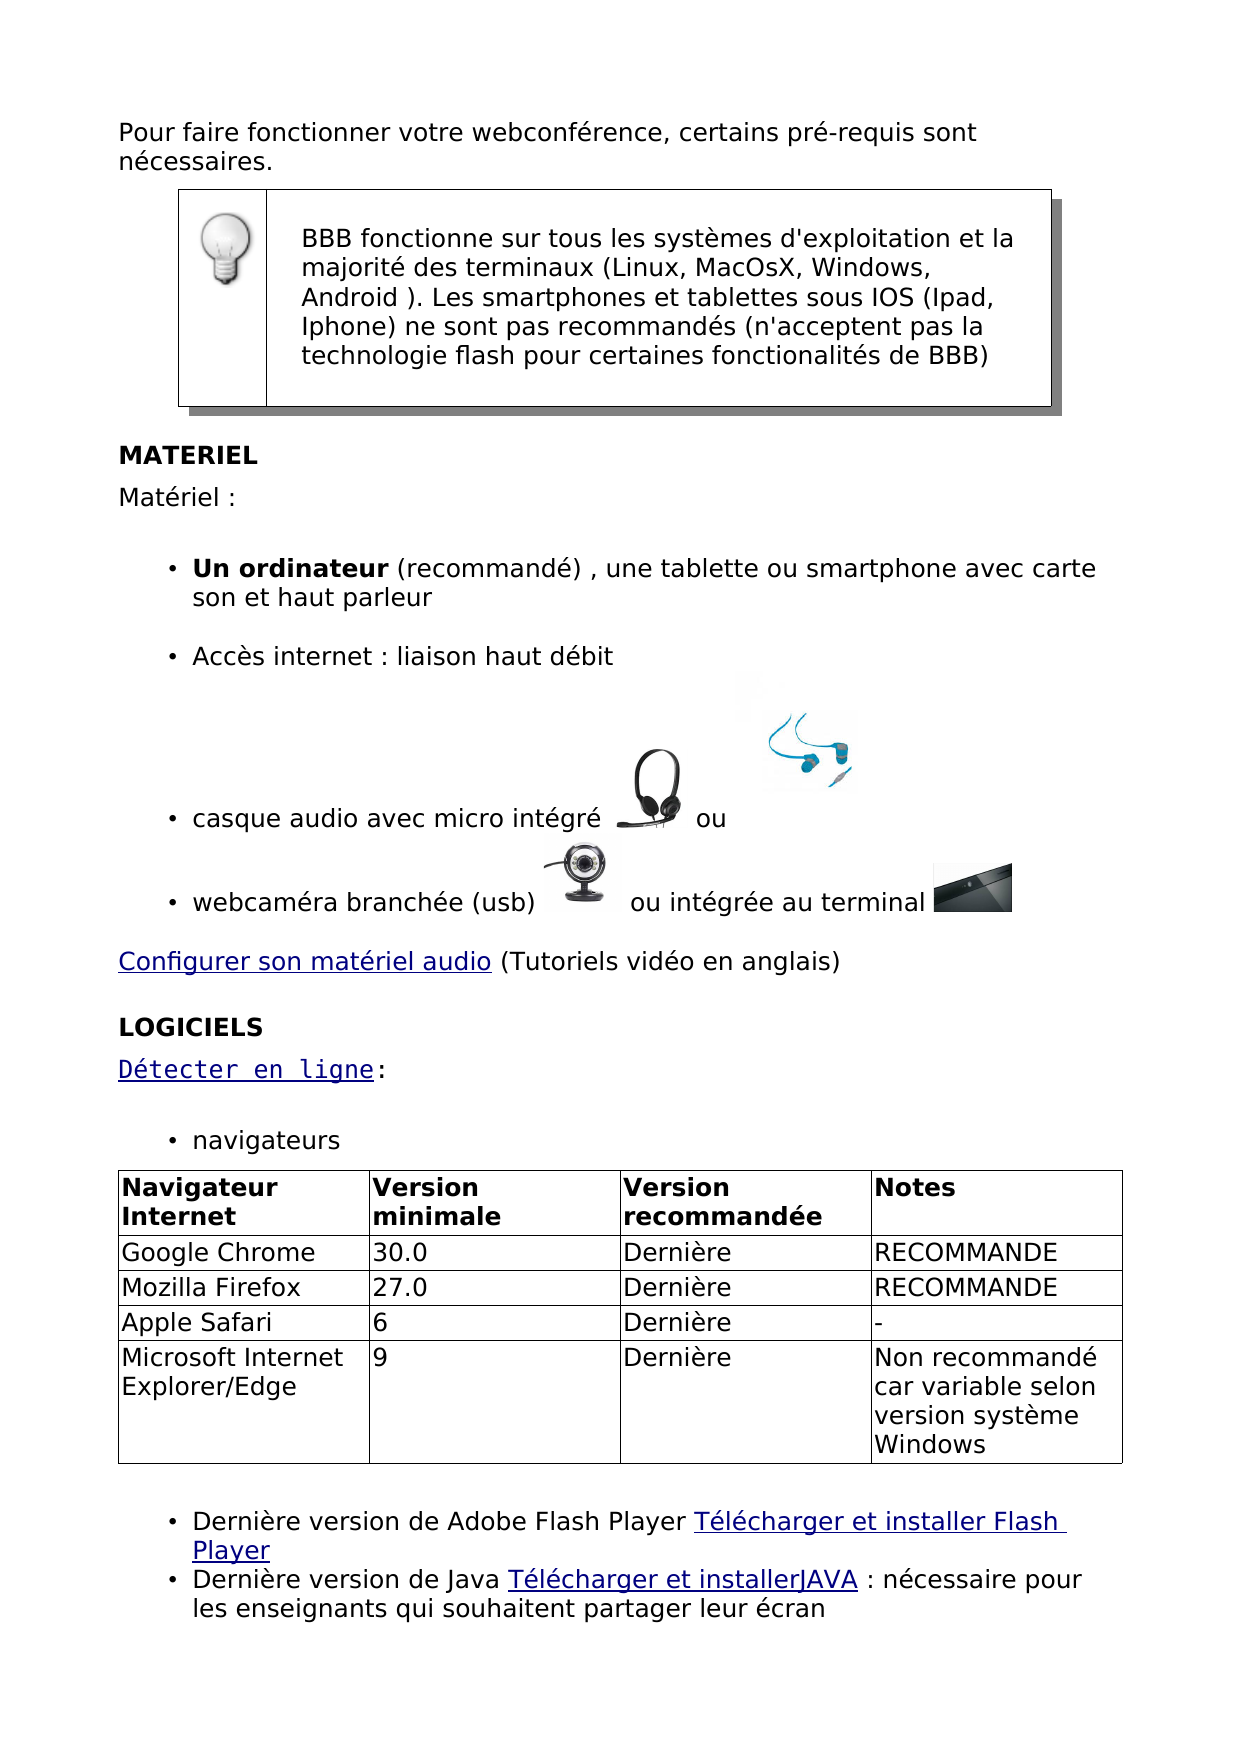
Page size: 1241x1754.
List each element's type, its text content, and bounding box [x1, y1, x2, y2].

table_cell 9 [370, 1341, 620, 1463]
table_cell Dernière [621, 1341, 871, 1463]
list Dernière version de Java Télécharger et installerJAVA : nécessaire pour les enseignants qui souhaitent partager leur écran [177, 1565, 1122, 1624]
picture [734, 671, 892, 828]
list casque audio avec micro intégré ou [177, 671, 1122, 833]
table_cell Google Chrome [119, 1236, 369, 1270]
subtitle MATERIEL [118, 441, 1122, 471]
table_cell Mozilla Firefox [119, 1271, 369, 1305]
picture [609, 749, 688, 828]
table_cell RECOMMANDE [872, 1236, 1122, 1270]
table_cell 30.0 [370, 1236, 620, 1270]
list navigateurs [177, 1126, 1122, 1156]
table_cell Apple Safari [119, 1306, 369, 1340]
table_cell 6 [370, 1306, 620, 1340]
table_header [179, 190, 266, 406]
text Matériel : [118, 483, 1122, 512]
text Détecter en ligne: [118, 1055, 1122, 1084]
table_header Navigateur Internet [119, 1171, 369, 1235]
list webcaméra branchée (usb) ou intégrée au terminal [177, 833, 1122, 917]
table_cell 27.0 [370, 1271, 620, 1305]
table_cell Dernière [621, 1236, 871, 1270]
table_cell Microsoft Internet Explorer/Edge [119, 1341, 369, 1463]
table_cell RECOMMANDE [872, 1271, 1122, 1305]
picture [190, 212, 266, 288]
table_header Version recommandée [621, 1171, 871, 1235]
table_cell Dernière [621, 1271, 871, 1305]
table_cell Non recommandé car variable selon version système Windows [872, 1341, 1122, 1463]
table_cell Dernière [621, 1306, 871, 1340]
table_header Version minimale [370, 1171, 620, 1235]
picture [933, 863, 1012, 912]
text Configurer son matériel audio (Tutoriels vidéo en anglais) [118, 947, 1122, 976]
table_header Notes [872, 1171, 1122, 1235]
list Dernière version de Adobe Flash Player Télécharger et installer Flash Player [177, 1507, 1122, 1565]
list Un ordinateur (recommandé) , une tablette ou smartphone avec carte son et haut parleur [177, 554, 1122, 613]
text Pour faire fonctionner votre webconférence, certains pré-requis sont nécessaires. [118, 118, 1122, 176]
list Accès internet : liaison haut débit [177, 642, 1122, 671]
table_header BBB fonctionne sur tous les systèmes d'exploitation et la majorité des terminaux (Linux, MacOsX, Windows, Android ). Les smartphones et tablettes sous IOS (Ipad, Iphone) ne sont pas recommandés (n'acceptent pas la technologie flash pour certaines fonctionalités de BBB) [267, 190, 1051, 406]
picture [543, 833, 622, 912]
subtitle LOGICIELS [118, 1014, 1122, 1043]
table_cell - [872, 1306, 1122, 1340]
